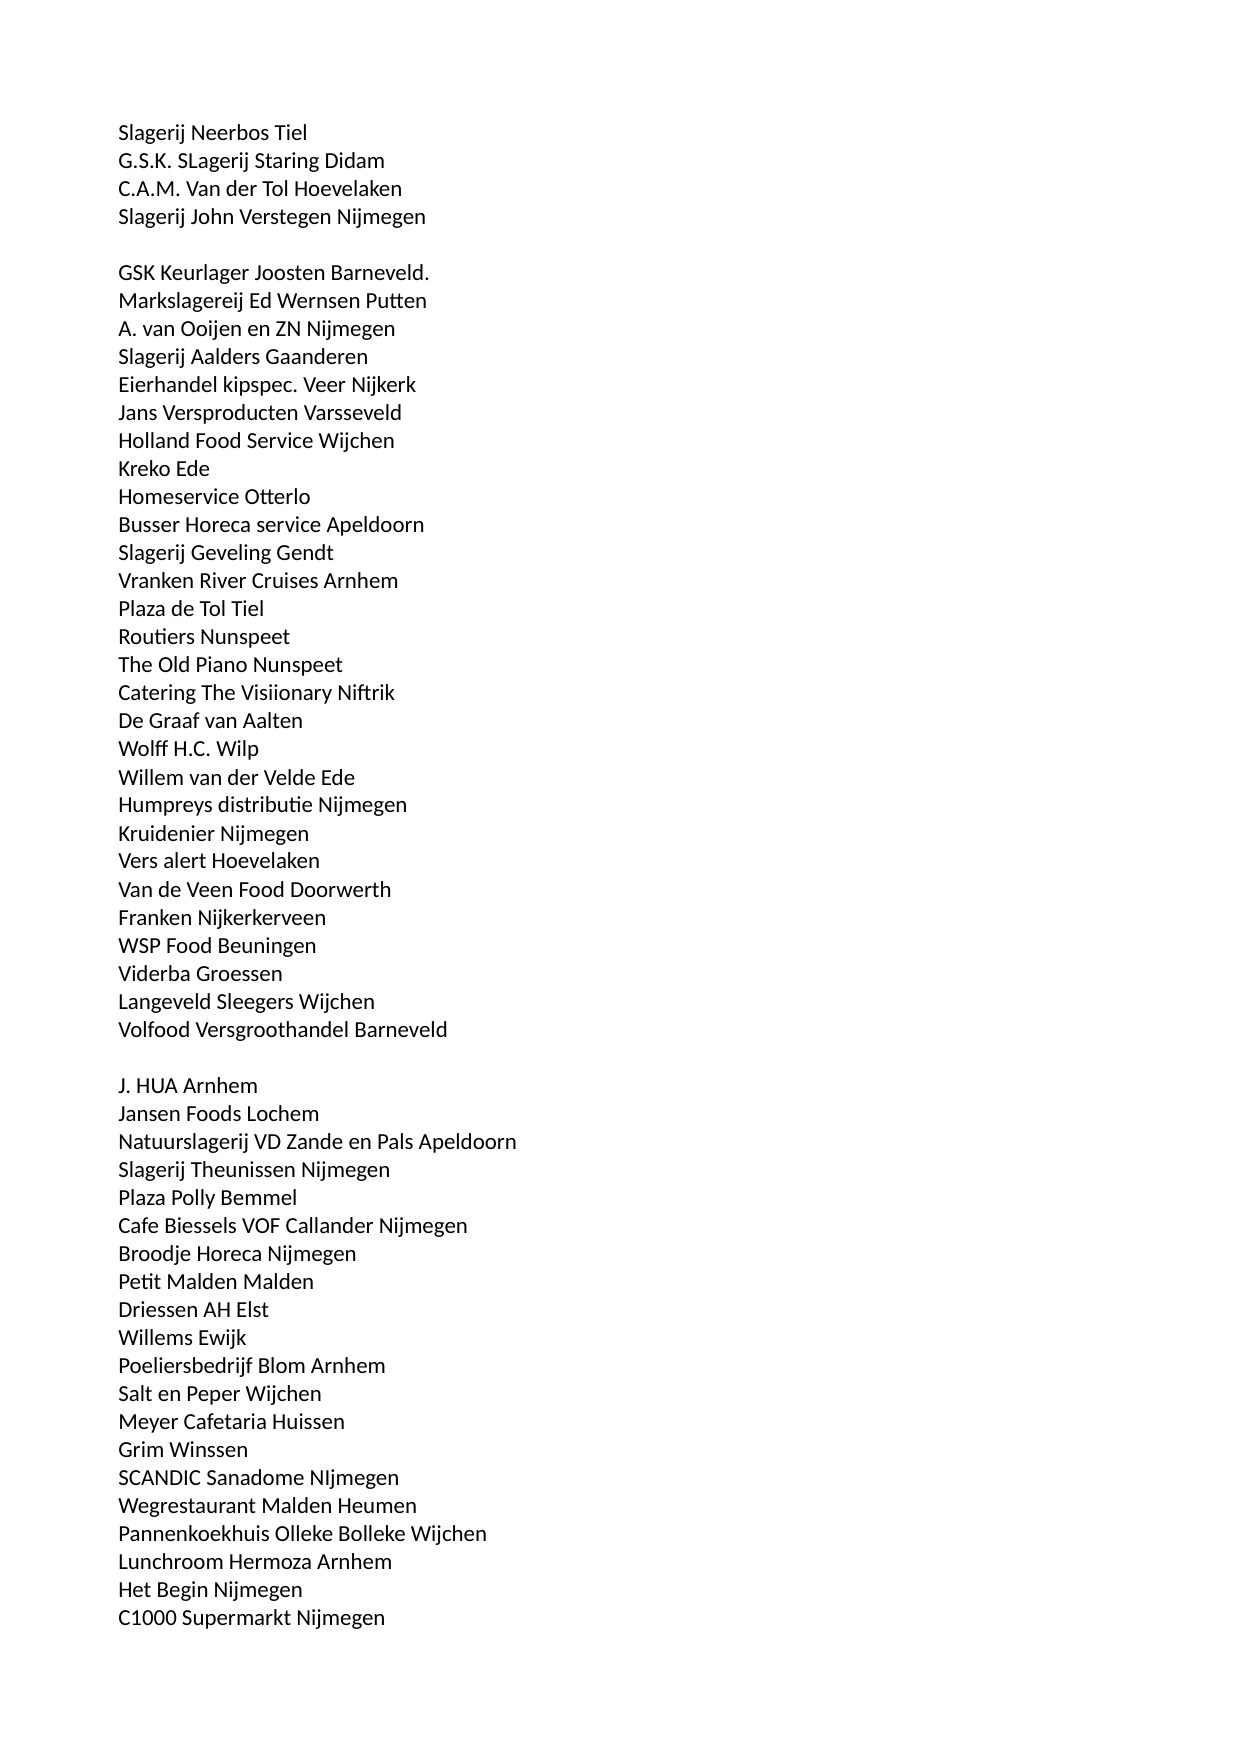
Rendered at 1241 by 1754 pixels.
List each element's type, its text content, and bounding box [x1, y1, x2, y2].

text Slagerij Neerbos Tiel G.S.K. SLagerij Staring Didam C.A.M. Van der Tol Hoevelaken [118, 118, 1122, 202]
text Slagerij John Verstegen Nijmegen GSK Keurlager Joosten Barneveld. Markslagereij Ed Wernsen Putten A. van Ooijen en ZN Nijmegen Slagerij Aalders Gaanderen Eierhandel kipspec. Veer Nijkerk Jans Versproducten Varsseveld Holland Food Service Wijchen Kreko Ede Homeservice Otterlo Busser Horeca service Apeldoorn Slagerij Geveling Gendt Vranken River Cruises Arnhem Plaza de Tol Tiel Routiers Nunspeet The Old Piano Nunspeet Catering The Visiionary Niftrik De Graaf van Aalten Wolff H.C. Wilp Willem van der Velde Ede Humpreys distributie Nijmegen Kruidenier Nijmegen [118, 202, 1122, 847]
text J. HUA Arnhem Jansen Foods Lochem Natuurslagerij VD Zande en Pals Apeldoorn Slagerij Theunissen Nijmegen Plaza Polly Bemmel Cafe Biessels VOF Callander Nijmegen Broodje Horeca Nijmegen Petit Malden Malden Driessen AH Elst Willems Ewijk Poeliersbedrijf Blom Arnhem Salt en Peper Wijchen Meyer Cafetaria Huissen Grim Winssen SCANDIC Sanadome NIjmegen Wegrestaurant Malden Heumen Pannenkoekhuis Olleke Bolleke Wijchen Lunchroom Hermoza Arnhem Het Begin Nijmegen C1000 Supermarkt Nijmegen [118, 1071, 1122, 1631]
text Vers alert Hoevelaken Van de Veen Food Doorwerth Franken Nijkerkerveen WSP Food Beuningen Viderba Groessen Langeveld Sleegers Wijchen Volfood Versgroothandel Barneveld [118, 847, 1122, 1043]
